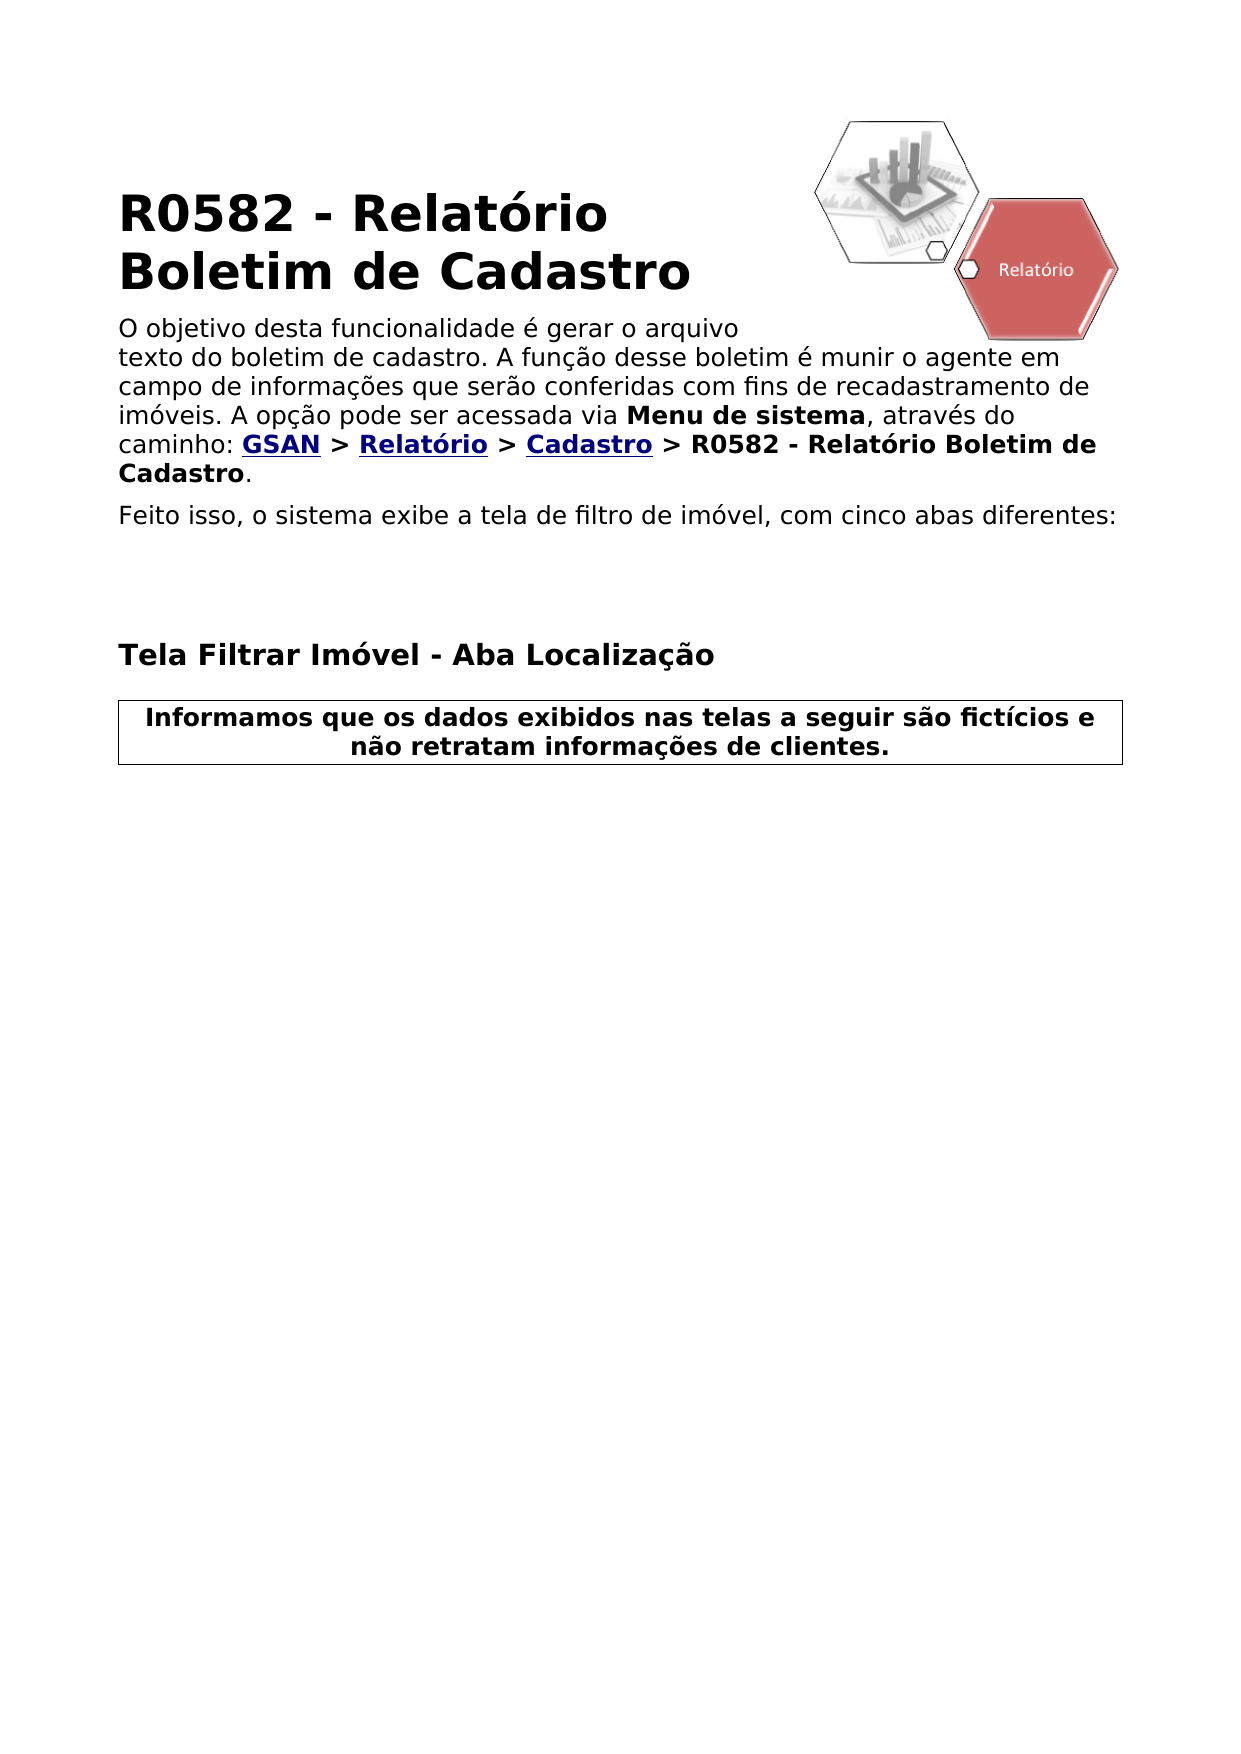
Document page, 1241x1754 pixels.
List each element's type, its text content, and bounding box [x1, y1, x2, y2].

text O objetivo desta funcionalidade é gerar o arquivo texto do boletim de cadastro. A função desse boletim é munir o agente em campo de informações que serão conferidas com fins de recadastramento de imóveis. A opção pode ser acessada via Menu de sistema, através do caminho: GSAN > Relatório > Cadastro > R0582 - Relatório Boletim de Cadastro. [118, 314, 1122, 489]
subtitle Tela Filtrar Imóvel - Aba Localização [118, 639, 1122, 673]
picture [809, 118, 1123, 342]
text Feito isso, o sistema exibe a tela de filtro de imóvel, com cinco abas diferentes: [118, 501, 1122, 530]
table_header Informamos que os dados exibidos nas telas a seguir são fictícios e não retratam informações de clientes. [119, 701, 1122, 764]
subtitle R0582 - Relatório Boletim de Cadastro [118, 185, 809, 301]
